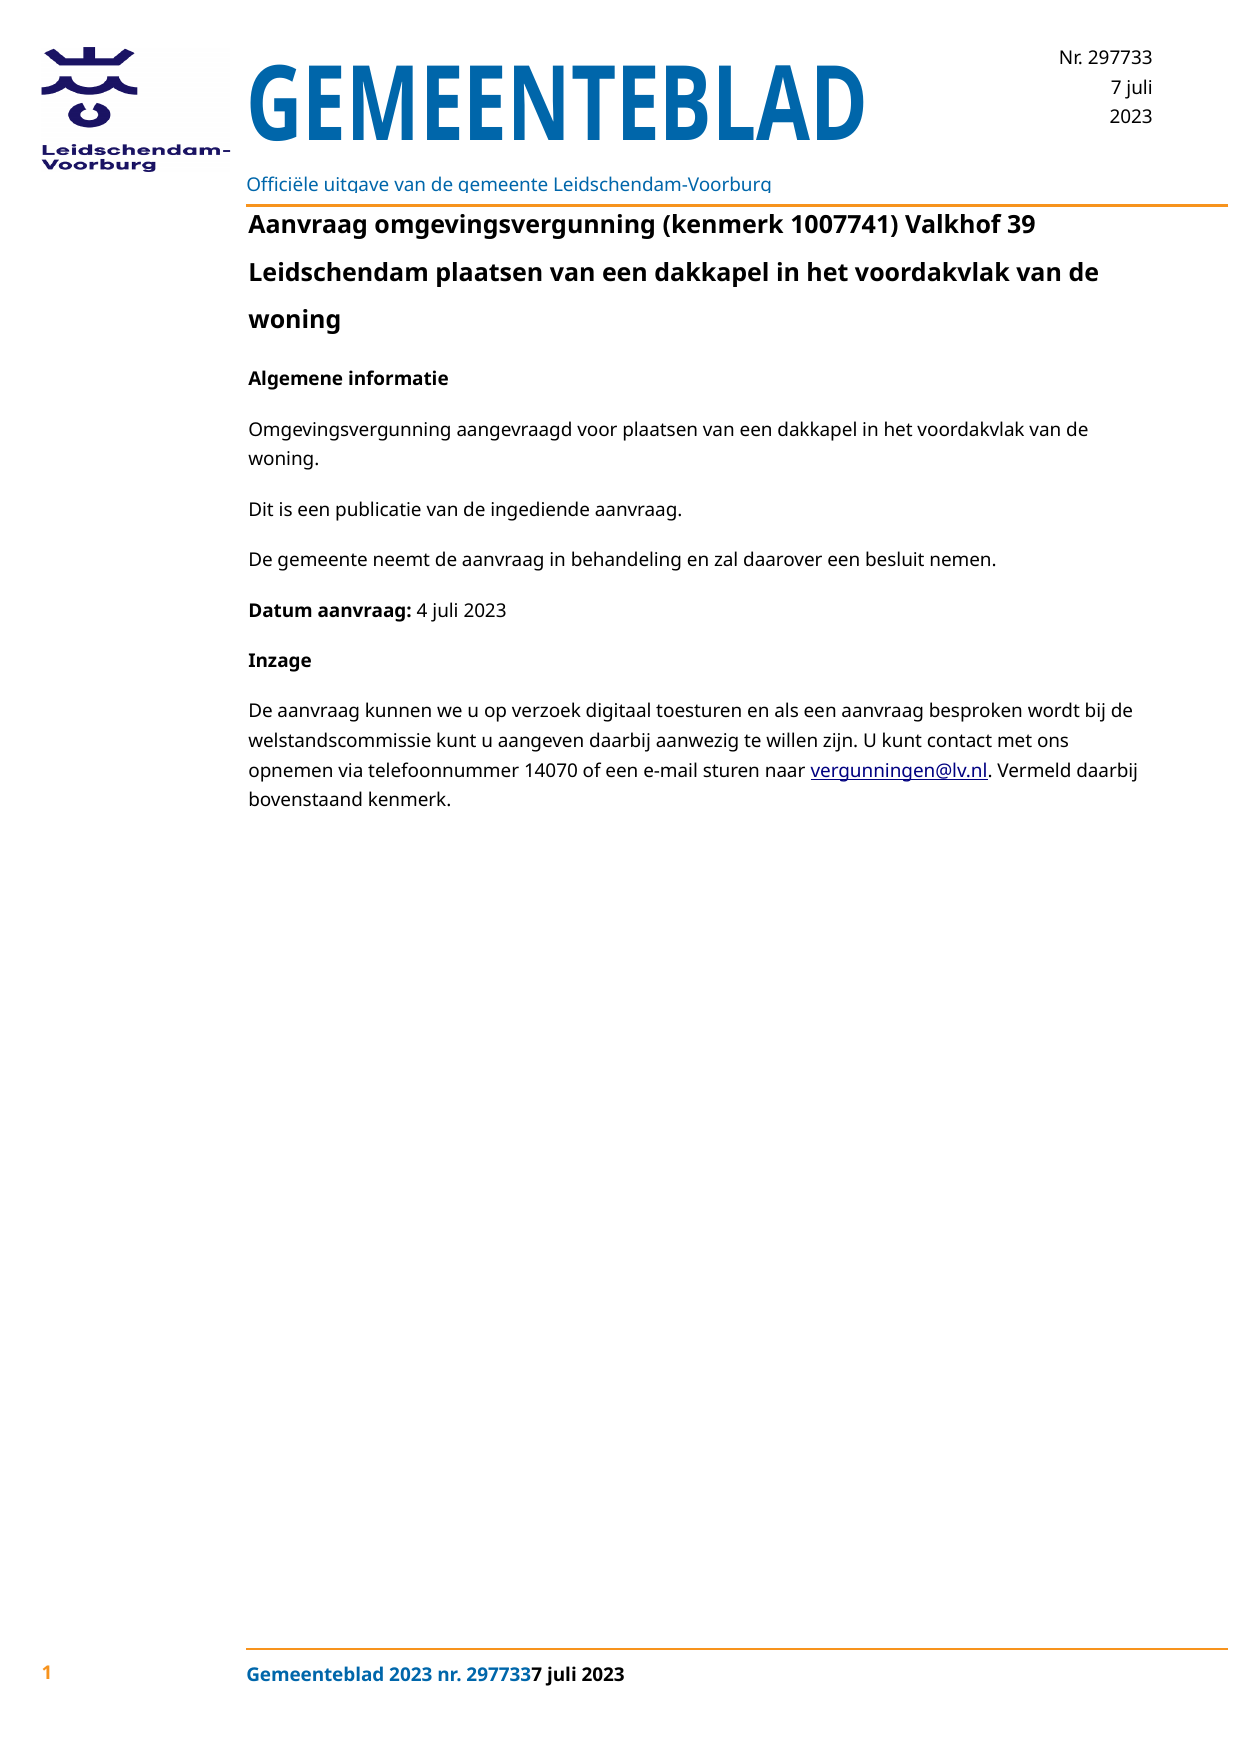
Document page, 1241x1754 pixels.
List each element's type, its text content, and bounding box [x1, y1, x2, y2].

text De gemeente neemt de aanvraag in behandeling en zal daarover een besluit nemen. [248, 546, 1152, 572]
text Dit is een publicatie van de ingediende aanvraag. [248, 496, 1152, 522]
text Omgevingsvergunning aangevraagd voor plaatsen van een dakkapel in het voordakvlak van de woning. [248, 416, 1152, 471]
text Datum aanvraag: 4 juli 2023 [248, 597, 1152, 622]
picture [41, 47, 231, 172]
text Algemene informatie [248, 366, 1152, 391]
text Aanvraag omgevingsvergunning (kenmerk 1007741) Valkhof 39 Leidschendam plaatsen van een dakkapel in het voordakvlak van de woning [248, 207, 1152, 336]
text De aanvraag kunnen we u op verzoek digitaal toesturen en als een aanvraag besproken wordt bij de welstandscommissie kunt u aangeven daarbij aanwezig te willen zijn. U kunt contact met ons opnemen via telefoonnummer 14070 of een e-mail sturen naar vergunningen@lv.nl. Vermeld daarbij bovenstaand kenmerk. [248, 698, 1152, 812]
text Inzage [248, 647, 1152, 673]
